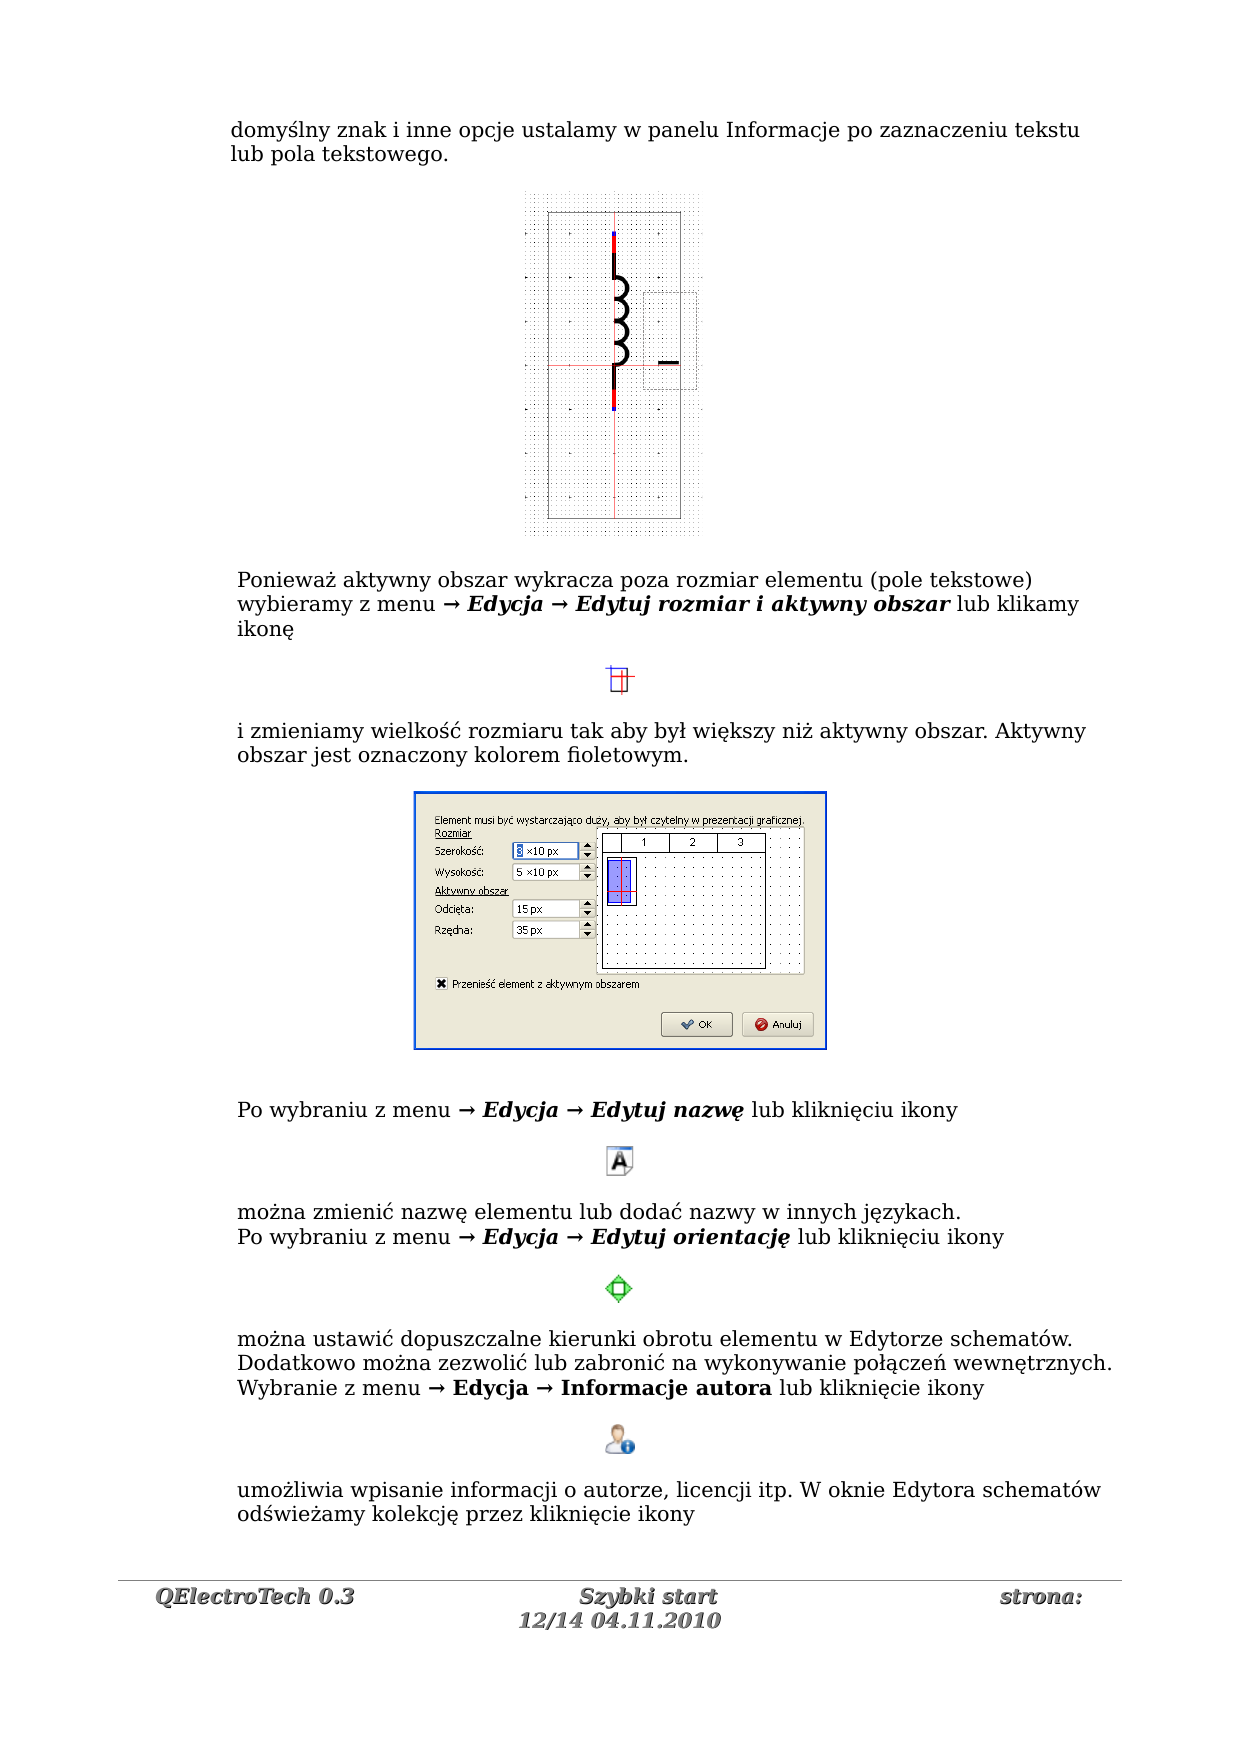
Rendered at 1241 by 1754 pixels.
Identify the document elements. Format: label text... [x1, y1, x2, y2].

picture [605, 1273, 635, 1303]
text obszar jest oznaczony kolorem fioletowym. [118, 743, 1122, 767]
text można ustawić dopuszczalne kierunki obrotu elementu w Edytorze schematów. [118, 1327, 1122, 1351]
text Po wybraniu z menu → Edycja → Edytuj nazwę lub kliknięciu ikony [118, 1098, 1122, 1122]
text odświeżamy kolekcję przez kliknięcie ikony [118, 1502, 1122, 1527]
picture [413, 791, 827, 1050]
text Ponieważ aktywny obszar wykracza poza rozmiar elementu (pole tekstowe) [118, 568, 1122, 592]
picture [605, 665, 635, 695]
picture [605, 1146, 635, 1176]
text można zmienić nazwę elementu lub dodać nazwy w innych językach. [118, 1200, 1122, 1224]
text lub pola tekstowego. [118, 142, 1122, 167]
text i zmieniamy wielkość rozmiaru tak aby był większy niż aktywny obszar. Aktywny [118, 719, 1122, 743]
picture [525, 191, 703, 539]
text umożliwia wpisanie informacji o autorze, licencji itp. W oknie Edytora schematów [118, 1478, 1122, 1502]
picture [605, 1424, 635, 1454]
text Wybranie z menu → Edycja → Informacje autora lub kliknięcie ikony [118, 1376, 1122, 1400]
text Dodatkowo można zezwolić lub zabronić na wykonywanie połączeń wewnętrznych. [118, 1351, 1122, 1376]
text domyślny znak i inne opcje ustalamy w panelu Informacje po zaznaczeniu tekstu [118, 118, 1122, 142]
text ikonę [118, 617, 1122, 641]
text wybieramy z menu → Edycja → Edytuj rozmiar i aktywny obszar lub klikamy [118, 592, 1122, 617]
text Po wybraniu z menu → Edycja → Edytuj orientację lub kliknięciu ikony [118, 1224, 1122, 1249]
